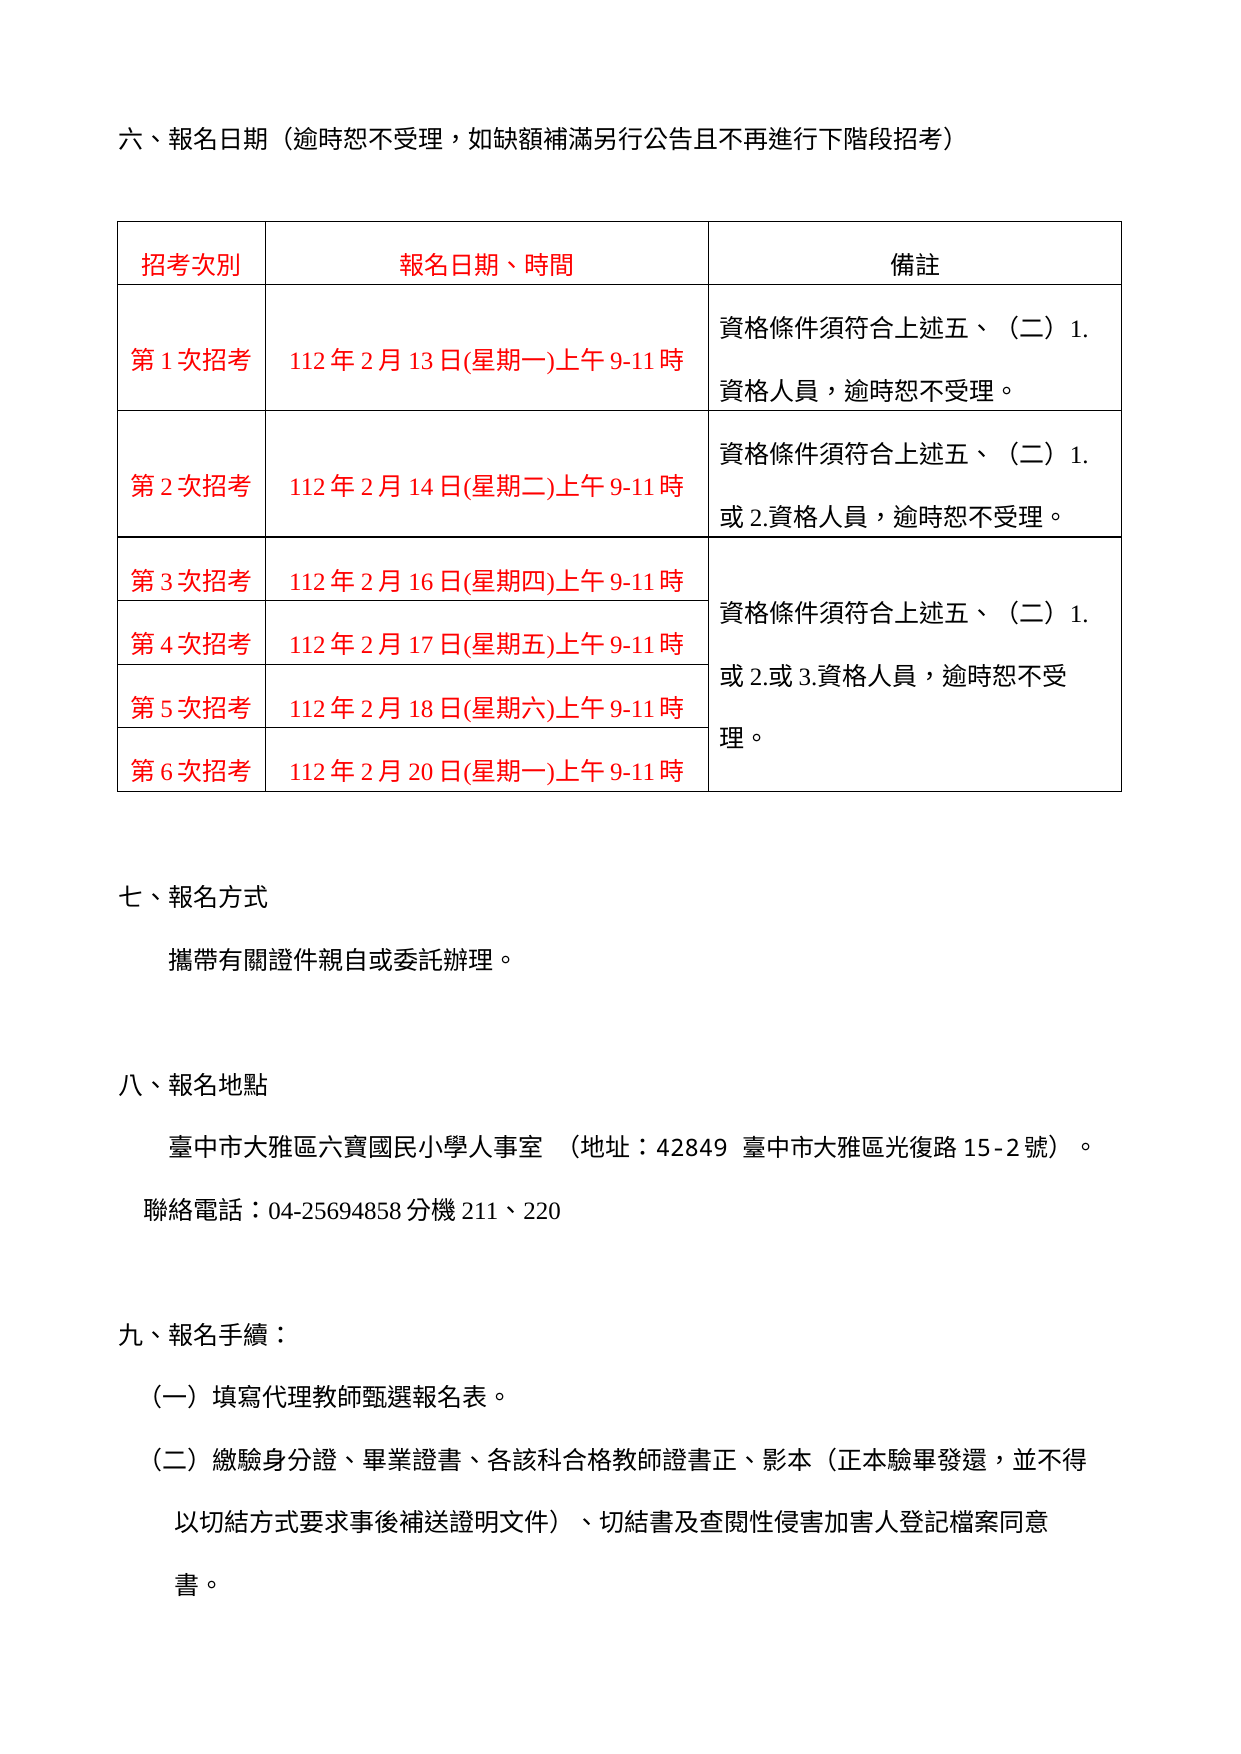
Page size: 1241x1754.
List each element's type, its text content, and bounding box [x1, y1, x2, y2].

text （一）填寫代理教師甄選報名表。 [118, 1354, 1122, 1417]
table_cell 第1次招考 [118, 285, 265, 410]
table_header 備註 [709, 222, 1121, 284]
table_header 招考次別 [118, 222, 265, 284]
table_cell 第6次招考 [118, 728, 265, 791]
table_cell 資格條件須符合上述五、（二）1.或2.資格人員，逾時恕不受理。 [709, 411, 1121, 536]
table_cell 第3次招考 [118, 538, 265, 600]
text 聯絡電話：04-25694858分機211、220 [118, 1167, 1122, 1229]
text 書。 [118, 1542, 1122, 1604]
text 八、報名地點 臺中市大雅區六寶國民小學人事室 （地址：42849 臺中市大雅區光復路15-2號）。 [118, 1042, 1122, 1167]
table_cell 112年2月17日(星期五)上午9-11時 [266, 601, 708, 663]
table_cell 第4次招考 [118, 601, 265, 663]
table_cell 112年2月14日(星期二)上午9-11時 [266, 411, 708, 536]
text 六、報名日期（逾時恕不受理，如缺額補滿另行公告且不再進行下階段招考） [118, 96, 1122, 221]
table_header 報名日期、時間 [266, 222, 708, 284]
table_cell 第5次招考 [118, 665, 265, 727]
text 七、報名方式 攜帶有關證件親自或委託辦理。 [118, 854, 1122, 979]
table_cell 資格條件須符合上述五、（二）1.或2.或3.資格人員，逾時恕不受理。 [709, 538, 1121, 791]
table_cell 112年2月16日(星期四)上午9-11時 [266, 538, 708, 600]
table_cell 112年2月18日(星期六)上午9-11時 [266, 665, 708, 727]
table_cell 第2次招考 [118, 411, 265, 536]
text 以切結方式要求事後補送證明文件）、切結書及查閱性侵害加害人登記檔案同意 [118, 1479, 1122, 1542]
table_cell 112年2月20日(星期一)上午9-11時 [266, 728, 708, 791]
table_cell 112年2月13日(星期一)上午9-11時 [266, 285, 708, 410]
table_cell 資格條件須符合上述五、（二）1.資格人員，逾時恕不受理。 [709, 285, 1121, 410]
text （二）繳驗身分證、畢業證書、各該科合格教師證書正、影本（正本驗畢發還，並不得 [118, 1417, 1122, 1479]
text 九、報名手續： [118, 1292, 1122, 1354]
